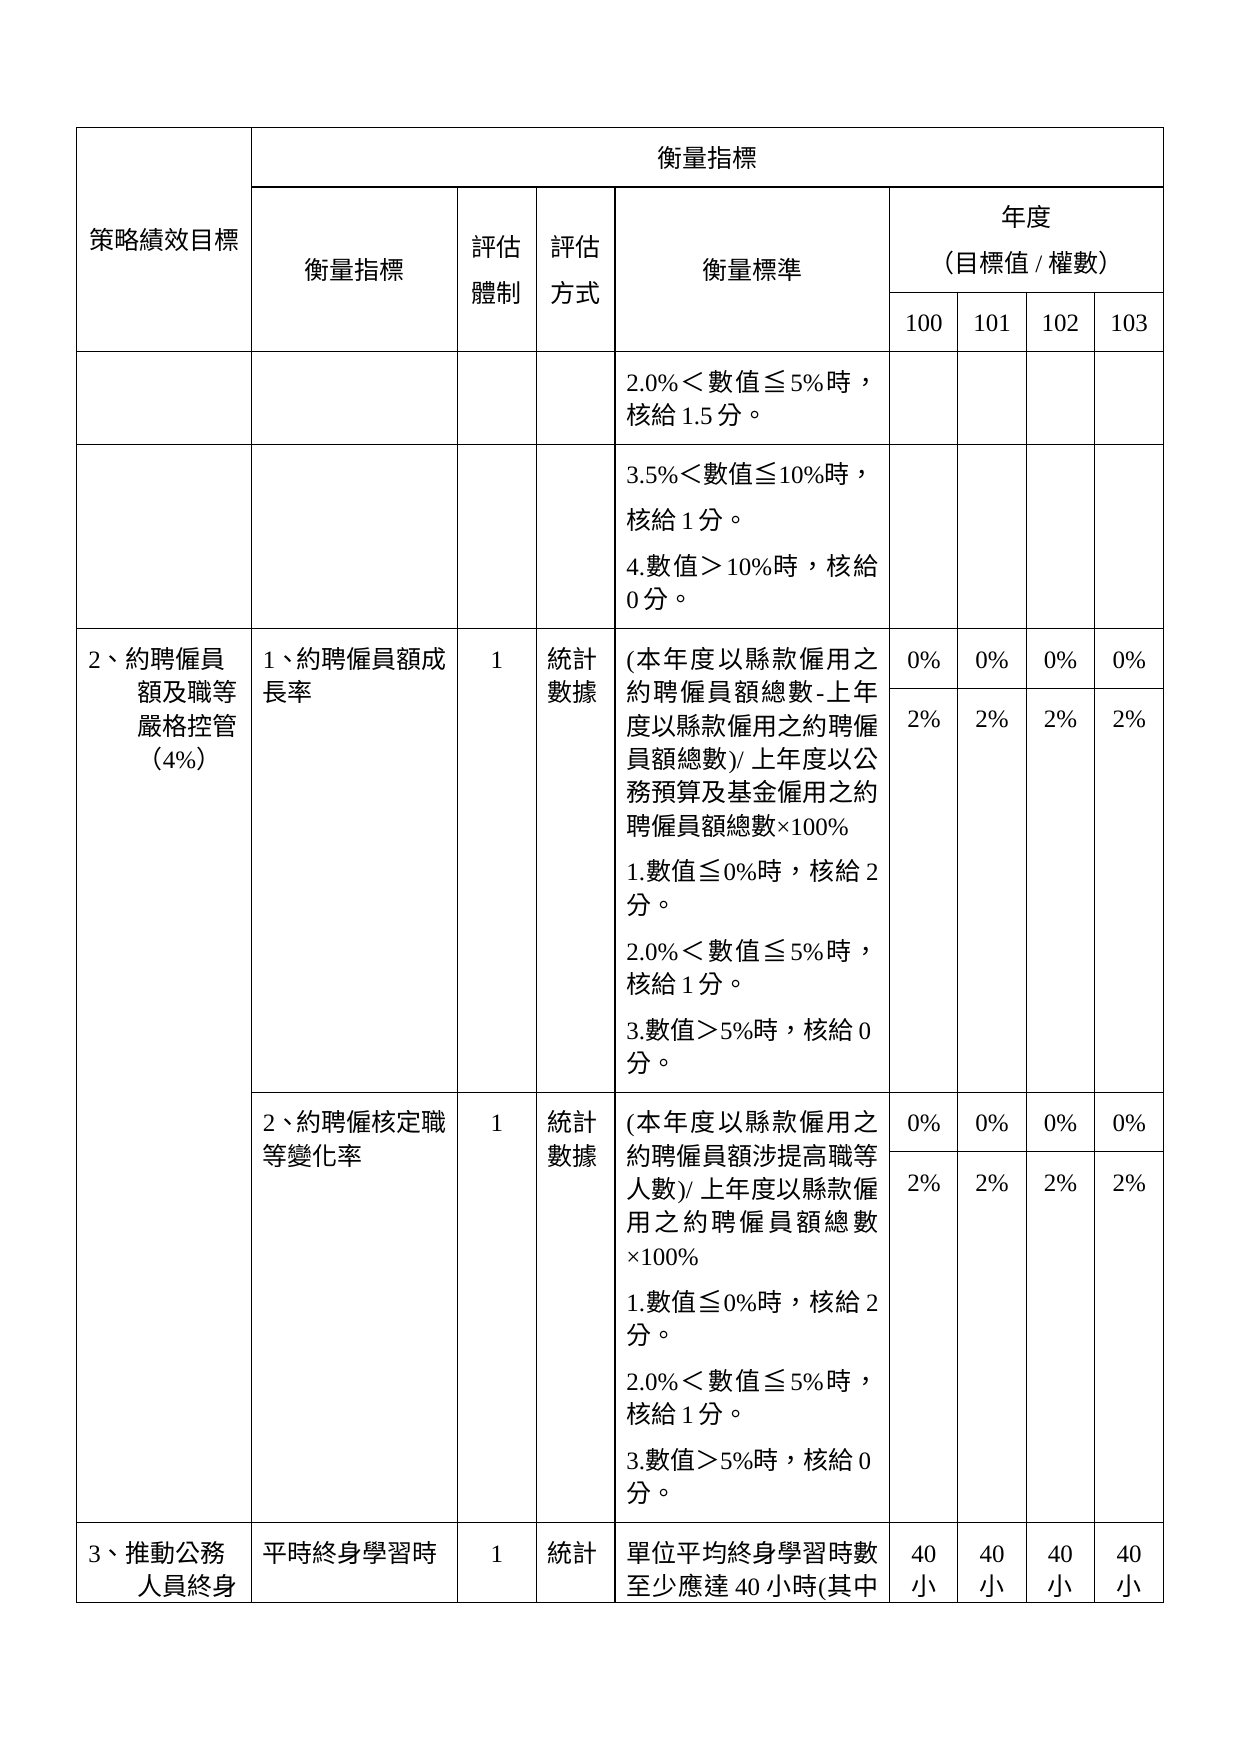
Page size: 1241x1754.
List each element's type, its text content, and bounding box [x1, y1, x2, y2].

table_cell 統計數據 [537, 629, 614, 1092]
table_cell [537, 352, 614, 444]
table_cell 衡量標準 [616, 188, 889, 351]
table_cell 平時終身學習時 [252, 1523, 457, 1602]
table_cell [77, 352, 251, 444]
table_cell 統計數據 [537, 1093, 614, 1522]
table_cell 推動公務人員終身 [77, 1523, 251, 1602]
table_cell 0% [1095, 1093, 1163, 1151]
table_cell 0% [1095, 629, 1163, 687]
table_cell 0% [1027, 1093, 1094, 1151]
table_cell 2.0%＜數值≦5%時，核給1.5分。 [616, 352, 889, 444]
table_cell [458, 445, 536, 628]
table_cell 2% [1027, 689, 1094, 1092]
table_cell 0% [890, 1093, 957, 1151]
table_cell 40小 [1095, 1523, 1163, 1602]
table_header 衡量指標 [252, 128, 1163, 186]
table_cell [1027, 445, 1094, 628]
table_cell 100 [890, 293, 957, 351]
table_cell [890, 352, 957, 444]
table_cell 1 [458, 1523, 536, 1602]
table_cell [252, 352, 457, 444]
table_cell 1 [458, 629, 536, 1092]
table_cell 2% [1095, 1152, 1163, 1522]
table_cell [537, 445, 614, 628]
table_cell [77, 1092, 251, 1522]
table_cell [1095, 352, 1163, 444]
table_cell 2、約聘僱核定職等變化率 [252, 1093, 457, 1522]
table_cell 0% [958, 629, 1026, 687]
table_cell 2% [890, 689, 957, 1092]
table_cell 2% [1027, 1152, 1094, 1522]
table_cell [252, 445, 457, 628]
table_cell 評估 方式 [537, 188, 614, 351]
table_cell 40小 [890, 1523, 957, 1602]
table_cell 102 [1027, 293, 1094, 351]
table_header 策略績效目標 [77, 128, 251, 351]
table_cell 0% [890, 629, 957, 687]
table_cell 2% [1095, 689, 1163, 1092]
table_cell 2% [890, 1152, 957, 1522]
table_cell 評估 體制 [458, 188, 536, 351]
table_cell [958, 352, 1026, 444]
table_cell 1、約聘僱員額成長率 [252, 629, 457, 1092]
table_cell 2% [958, 1152, 1026, 1522]
table_cell 40小 [958, 1523, 1026, 1602]
table_cell 103 [1095, 293, 1163, 351]
table_cell 0% [1027, 629, 1094, 687]
table_cell [1027, 352, 1094, 444]
table_cell 衡量指標 [252, 188, 457, 351]
table_cell (本年度以縣款僱用之約聘僱員額涉提高職等人數)/ 上年度以縣款僱用之約聘僱員額總數×100% 1.數值≦0%時，核給2分。 2.0%＜數值≦5%時，核給1分。 3.數值＞5%時，核給0分。 [616, 1093, 889, 1522]
table_cell 3.5%＜數值≦10%時， 核給1分。 4.數值＞10%時，核給0分。 [616, 445, 889, 628]
table_cell (本年度以縣款僱用之約聘僱員額總數-上年度以縣款僱用之約聘僱員額總數)/ 上年度以公務預算及基金僱用之約聘僱員額總數×100% 1.數值≦0%時，核給2分。 2.0%＜數值≦5%時，核給1分。 3.數值＞5%時，核給0分。 [616, 629, 889, 1092]
table_cell 統計 [537, 1523, 614, 1602]
table_cell 40小 [1027, 1523, 1094, 1602]
table_cell 0% [958, 1093, 1026, 1151]
table_cell [77, 445, 251, 628]
table_cell [458, 352, 536, 444]
table_cell 約聘僱員額及職等嚴格控管（4%） [77, 629, 251, 1092]
table_cell [958, 445, 1026, 628]
table_cell 單位平均終身學習時數至少應達40小時(其中 [616, 1523, 889, 1602]
table_cell [1095, 445, 1163, 628]
table_cell [890, 445, 957, 628]
table_cell 2% [958, 689, 1026, 1092]
table_cell 1 [458, 1093, 536, 1522]
table_cell 101 [958, 293, 1026, 351]
table_cell 年度 （目標值 / 權數） [890, 188, 1163, 292]
